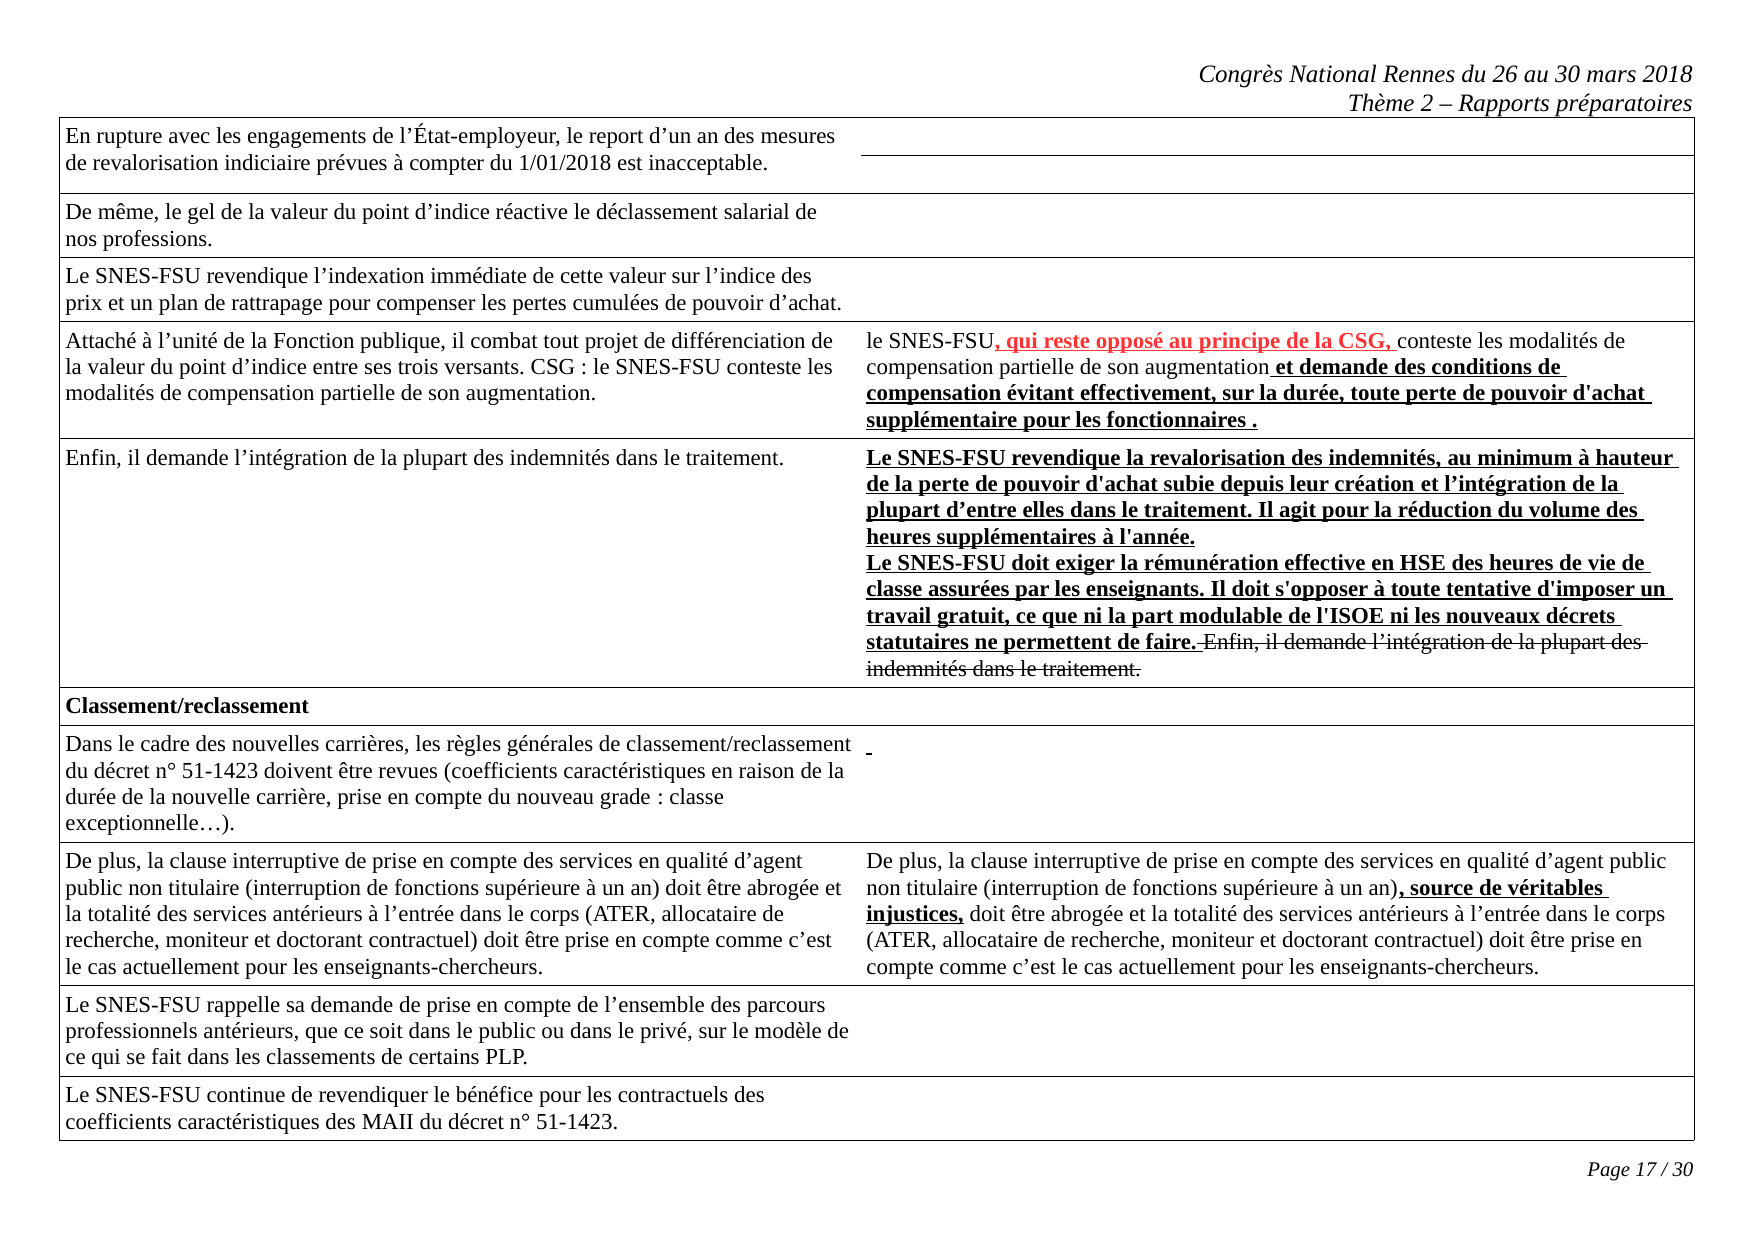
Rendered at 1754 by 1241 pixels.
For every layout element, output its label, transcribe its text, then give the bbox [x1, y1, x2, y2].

table_cell Classement/reclassement [60, 688, 861, 724]
table_cell [861, 1077, 1694, 1140]
table_cell Le SNES-FSU revendique l’indexation immédiate de cette valeur sur l’indice des prix et un plan de rattrapage pour compenser les pertes cumulées de pouvoir d’achat. [60, 258, 861, 321]
table_cell [861, 986, 1694, 1076]
table_cell Attaché à l’unité de la Fonction publique, il combat tout projet de différenciation de la valeur du point d’indice entre ses trois versants. CSG : le SNES-FSU conteste les modalités de compensation partielle de son augmentation. [60, 322, 861, 438]
table_cell [861, 156, 1694, 192]
table_cell [861, 688, 1694, 724]
table_cell [861, 258, 1694, 321]
table_cell [861, 118, 1694, 154]
table_cell [861, 726, 1694, 842]
table_cell le SNES-FSU, qui reste opposé au principe de la CSG, conteste les modalités de compensation partielle de son augmentation et demande des conditions de compensation évitant effectivement, sur la durée, toute perte de pouvoir d'achat supplémentaire pour les fonctionnaires . [861, 322, 1694, 438]
table_cell Dans le cadre des nouvelles carrières, les règles générales de classement/reclassement du décret n° 51-1423 doivent être revues (coefficients caractéristiques en raison de la durée de la nouvelle carrière, prise en compte du nouveau grade : classe exceptionnelle…). [60, 726, 861, 842]
table_cell De plus, la clause interruptive de prise en compte des services en qualité d’agent public non titulaire (interruption de fonctions supérieure à un an) doit être abrogée et la totalité des services antérieurs à l’entrée dans le corps (ATER, allocataire de recherche, moniteur et doctorant contractuel) doit être prise en compte comme c’est le cas actuellement pour les enseignants-chercheurs. [60, 843, 861, 985]
table_cell Le SNES-FSU rappelle sa demande de prise en compte de l’ensemble des parcours professionnels antérieurs, que ce soit dans le public ou dans le privé, sur le modèle de ce qui se fait dans les classements de certains PLP. [60, 986, 861, 1076]
table_cell De plus, la clause interruptive de prise en compte des services en qualité d’agent public non titulaire (interruption de fonctions supérieure à un an), source de véritables injustices, doit être abrogée et la totalité des services antérieurs à l’entrée dans le corps (ATER, allocataire de recherche, moniteur et doctorant contractuel) doit être prise en compte comme c’est le cas actuellement pour les enseignants-chercheurs. [861, 843, 1694, 985]
table_cell En rupture avec les engagements de l’État-employeur, le report d’un an des mesures de revalorisation indiciaire prévues à compter du 1/01/2018 est inacceptable. [60, 118, 861, 192]
table_cell De même, le gel de la valeur du point d’indice réactive le déclassement salarial de nos professions. [60, 194, 861, 257]
table_cell Enfin, il demande l’intégration de la plupart des indemnités dans le traitement. [60, 439, 861, 687]
table_cell Le SNES-FSU continue de revendiquer le bénéfice pour les contractuels des coefficients caractéristiques des MAII du décret n° 51-1423. [60, 1077, 861, 1140]
table_cell Le SNES-FSU revendique la revalorisation des indemnités, au minimum à hauteur de la perte de pouvoir d'achat subie depuis leur création et l’intégration de la plupart d’entre elles dans le traitement. Il agit pour la réduction du volume des heures supplémentaires à l'année. Le SNES-FSU doit exiger la rémunération effective en HSE des heures de vie de classe assurées par les enseignants. Il doit s'opposer à toute tentative d'imposer un travail gratuit, ce que ni la part modulable de l'ISOE ni les nouveaux décrets statutaires ne permettent de faire. Enfin, il demande l’intégration de la plupart des indemnités dans le traitement. [861, 439, 1694, 687]
table_cell [861, 194, 1694, 257]
